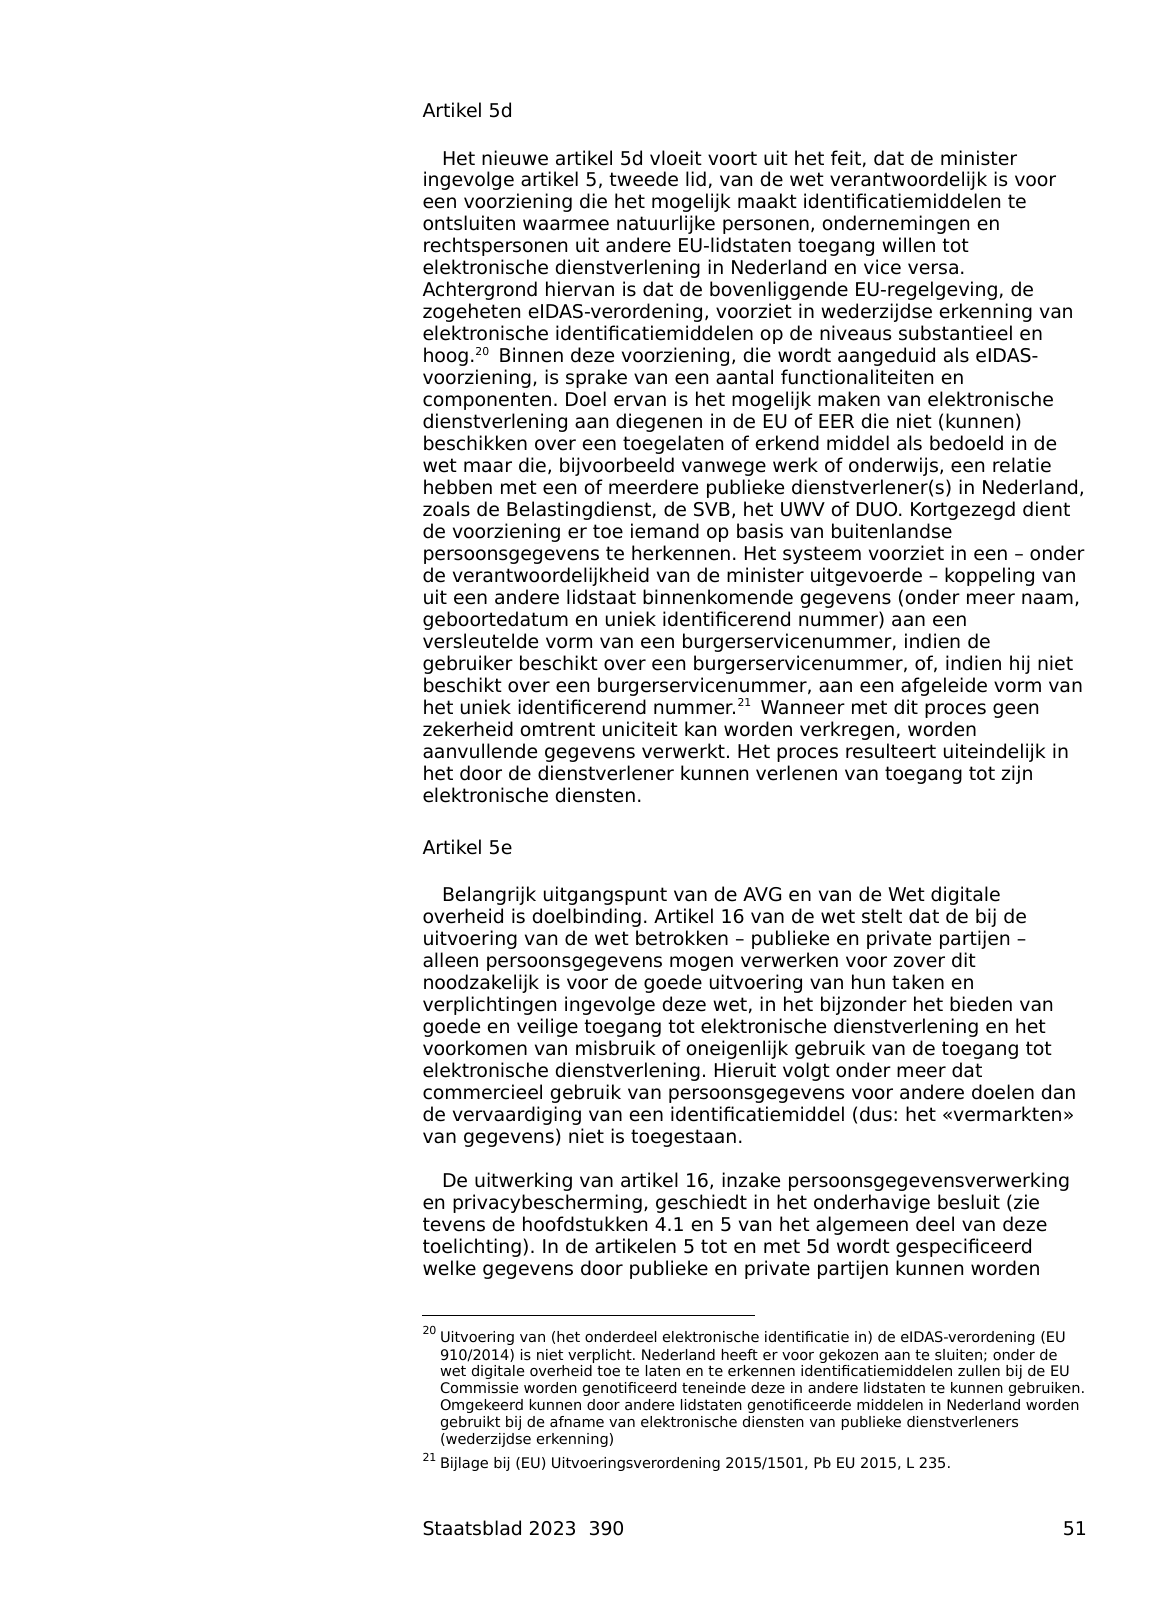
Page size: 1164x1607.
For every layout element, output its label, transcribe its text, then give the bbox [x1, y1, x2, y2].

text Het nieuwe artikel 5d vloeit voort uit het feit, dat de minister ingevolge artikel 5, tweede lid, van de wet verantwoordelijk is voor een voorziening die het mogelijk maakt identificatiemiddelen te ontsluiten waarmee natuurlijke personen, ondernemingen en rechtspersonen uit andere EU-lidstaten toegang willen tot elektronische dienstverlening in Nederland en vice versa. Achtergrond hiervan is dat de bovenliggende EU-regelgeving, de zogeheten eIDAS-verordening, voorziet in wederzijdse erkenning van elektronische identificatiemiddelen op de niveaus substantieel en hoog. Binnen deze voorziening, die wordt aangeduid als eIDAS-voorziening, is sprake van een aantal functionaliteiten en componenten. Doel ervan is het mogelijk maken van elektronische dienstverlening aan diegenen in de EU of EER die niet (kunnen) beschikken over een toegelaten of erkend middel als bedoeld in de wet maar die, bijvoorbeeld vanwege werk of onderwijs, een relatie hebben met een of meerdere publieke dienstverlener(s) in Nederland, zoals de Belastingdienst, de SVB, het UWV of DUO. Kortgezegd dient de voorziening er toe iemand op basis van buitenlandse persoonsgegevens te herkennen. Het systeem voorziet in een – onder de verantwoordelijkheid van de minister uitgevoerde – koppeling van uit een andere lidstaat binnenkomende gegevens (onder meer naam, geboortedatum en uniek identificerend nummer) aan een versleutelde vorm van een burgerservicenummer, indien de gebruiker beschikt over een burgerservicenummer, of, indien hij niet beschikt over een burgerservicenummer, aan een afgeleide vorm van het uniek identificerend nummer. Wanneer met dit proces geen zekerheid omtrent uniciteit kan worden verkregen, worden aanvullende gegevens verwerkt. Het proces resulteert uiteindelijk in het door de dienstverlener kunnen verlenen van toegang tot zijn elektronische diensten. [422, 147, 1087, 807]
text Bijlage bij (EU) Uitvoeringsverordening 2015/1501, Pb EU 2015, L 235. [422, 1451, 1087, 1473]
text De uitwerking van artikel 16, inzake persoonsgegevensverwerking en privacybescherming, geschiedt in het onderhavige besluit (zie tevens de hoofdstukken 4.1 en 5 van het algemeen deel van deze toelichting). In de artikelen 5 tot en met 5d wordt gespecificeerd welke gegevens door publieke en private partijen kunnen worden [422, 1170, 1087, 1279]
subtitle Artikel 5e [422, 837, 1087, 859]
text Uitvoering van (het onderdeel elektronische identificatie in) de eIDAS-verordening (EU 910/2014) is niet verplicht. Nederland heeft er voor gekozen aan te sluiten; onder de wet digitale overheid toe te laten en te erkennen identificatiemiddelen zullen bij de EU Commissie worden genotificeerd teneinde deze in andere lidstaten te kunnen gebruiken. Omgekeerd kunnen door andere lidstaten genotificeerde middelen in Nederland worden gebruikt bij de afname van elektronische diensten van publieke dienstverleners (wederzijdse erkenning) [422, 1324, 1087, 1448]
subtitle Artikel 5d [422, 100, 1087, 122]
text Belangrijk uitgangspunt van de AVG en van de Wet digitale overheid is doelbinding. Artikel 16 van de wet stelt dat de bij de uitvoering van de wet betrokken – publieke en private partijen – alleen persoonsgegevens mogen verwerken voor zover dit noodzakelijk is voor de goede uitvoering van hun taken en verplichtingen ingevolge deze wet, in het bijzonder het bieden van goede en veilige toegang tot elektronische dienstverlening en het voorkomen van misbruik of oneigenlijk gebruik van de toegang tot elektronische dienstverlening. Hieruit volgt onder meer dat commercieel gebruik van persoonsgegevens voor andere doelen dan de vervaardiging van een identificatiemiddel (dus: het «vermarkten» van gegevens) niet is toegestaan. [422, 884, 1087, 1147]
